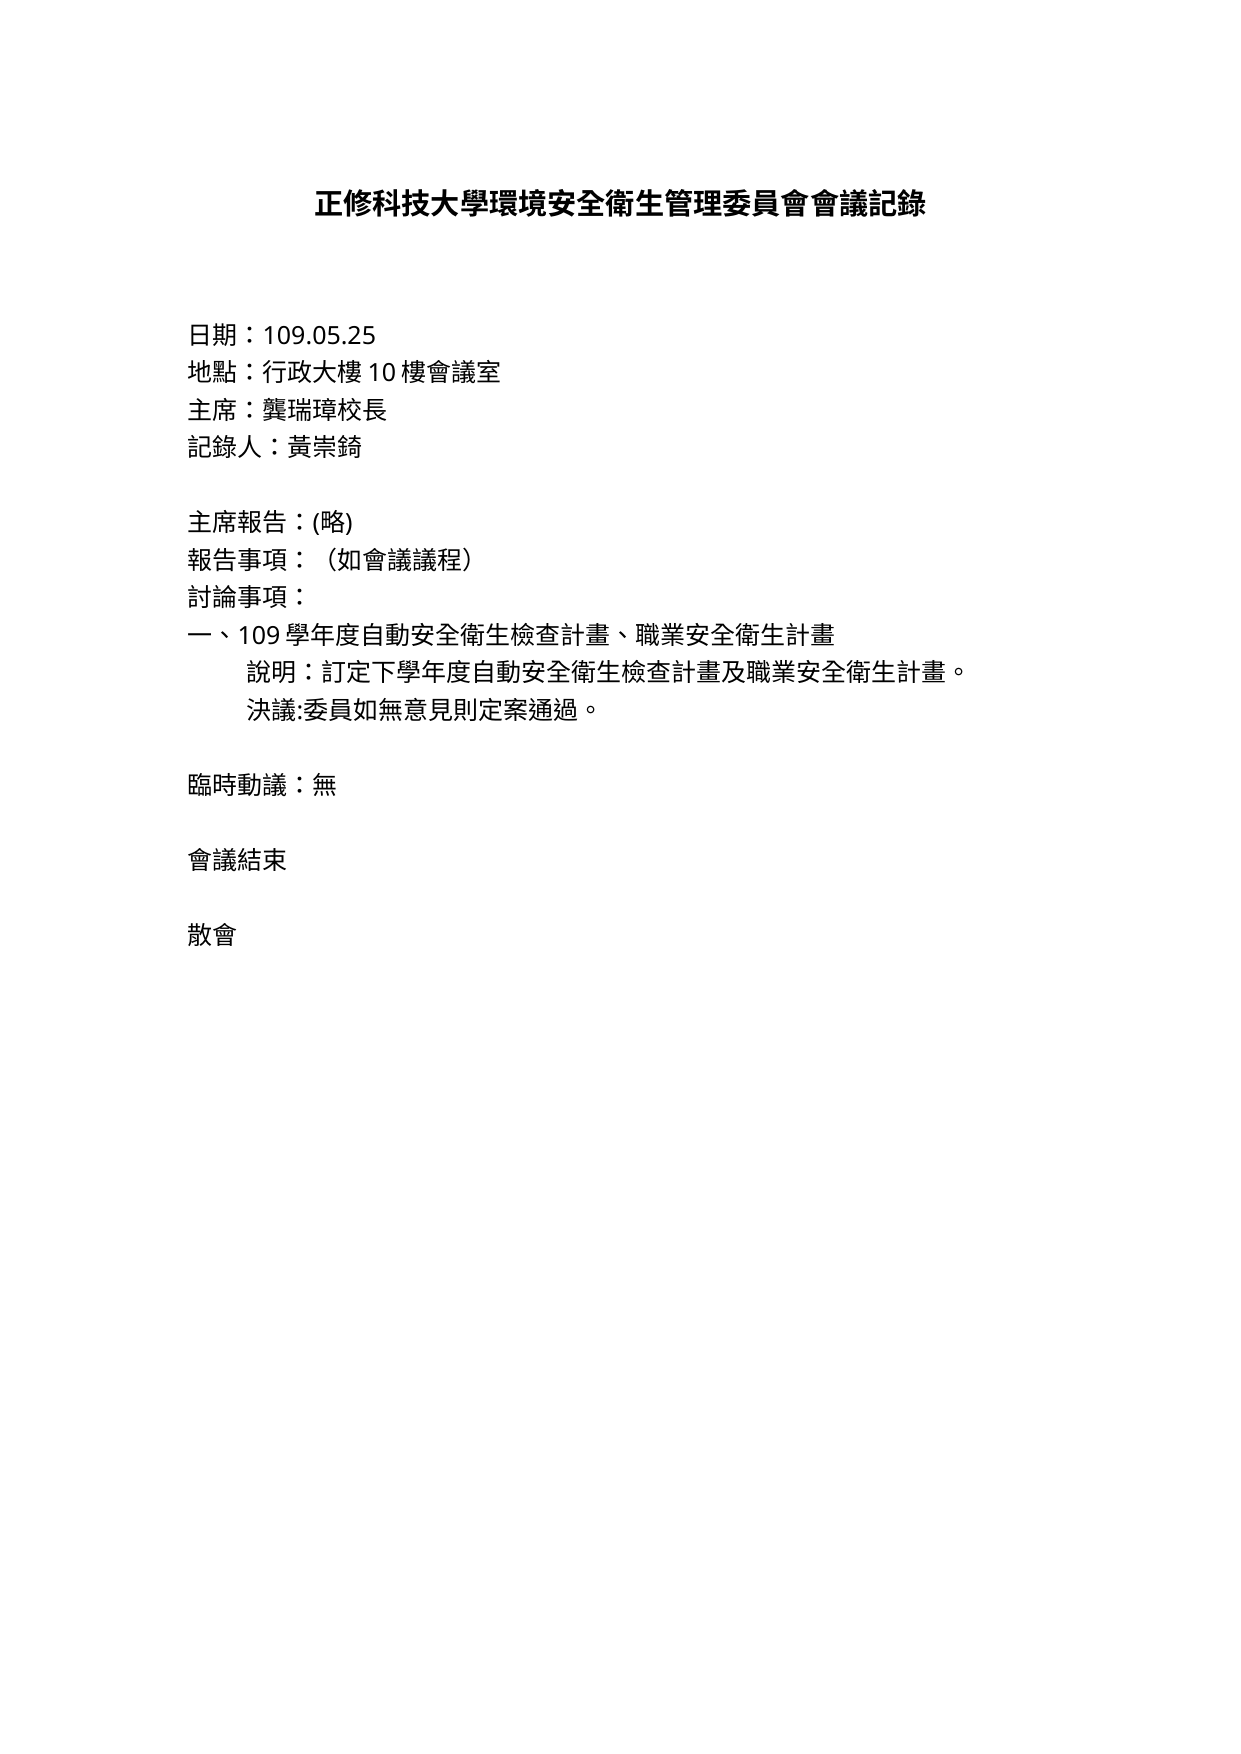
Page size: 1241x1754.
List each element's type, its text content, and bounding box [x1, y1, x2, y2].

text 散會 [187, 914, 1053, 952]
text 日期：109.05.25 [187, 314, 1053, 352]
text 主席報告：(略) [187, 502, 1053, 539]
text 地點：行政大樓10樓會議室 [187, 352, 1053, 389]
text 記錄人：黃崇錡 [187, 427, 1053, 464]
text 臨時動議：無 [187, 764, 1053, 802]
text 一、109學年度自動安全衛生檢查計畫、職業安全衛生計畫 [187, 614, 1053, 652]
text 決議:委員如無意見則定案通過。 [246, 689, 1053, 727]
text 說明：訂定下學年度自動安全衛生檢查計畫及職業安全衛生計畫。 [246, 652, 1053, 689]
text 正修科技大學環境安全衛生管理委員會會議記錄 [187, 164, 1053, 239]
text 報告事項：（如會議議程） 討論事項： [187, 539, 1053, 614]
text 會議結束 [187, 839, 1053, 877]
text 主席：龔瑞璋校長 [187, 389, 1053, 427]
